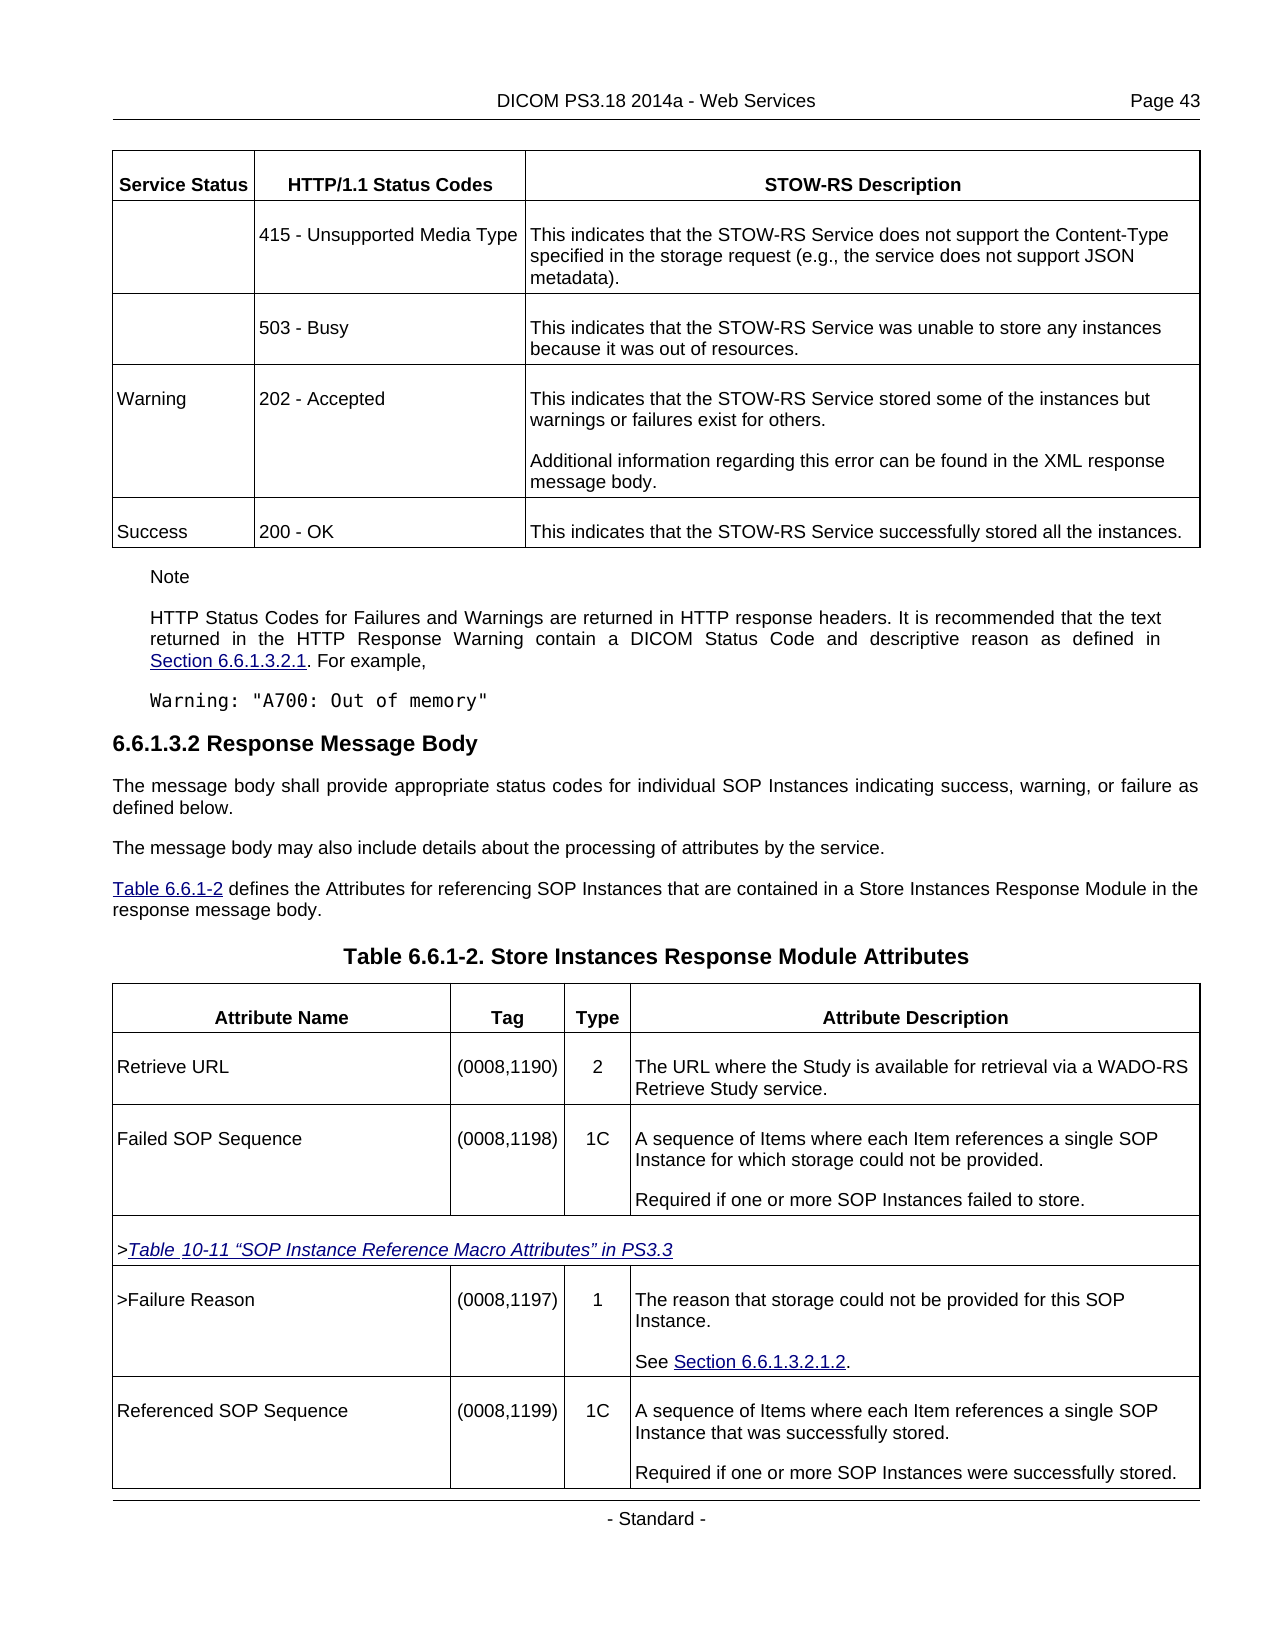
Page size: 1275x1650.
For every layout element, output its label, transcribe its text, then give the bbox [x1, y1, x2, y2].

table_header Attribute Description [631, 984, 1199, 1032]
table_cell This indicates that the STOW-RS Service does not support the Content-Type specified in the storage request (e.g., the service does not support JSON metadata). [526, 201, 1199, 292]
table_cell The URL where the Study is available for retrieval via a WADO-RS Retrieve Study service. [631, 1033, 1199, 1103]
text Note [150, 566, 1162, 588]
table_header HTTP/1.1 Status Codes [255, 151, 525, 200]
table_cell (0008,1197) [451, 1266, 564, 1376]
table_cell The reason that storage could not be provided for this SOP Instance. See Section 6.6.1.3.2.1.2. [631, 1266, 1199, 1376]
text Warning: "A700: Out of memory" [150, 690, 1162, 712]
text Table 6.6.1-2 defines the Attributes for referencing SOP Instances that are contained in a Store Instances Response Module in the response message body. [112, 877, 1200, 921]
table_cell A sequence of Items where each Item references a single SOP Instance for which storage could not be provided. Required if one or more SOP Instances failed to store. [631, 1105, 1199, 1215]
table_cell Failed SOP Sequence [113, 1105, 450, 1215]
table_header Service Status [113, 151, 254, 200]
table_cell A sequence of Items where each Item references a single SOP Instance that was successfully stored. Required if one or more SOP Instances were successfully stored. [631, 1377, 1199, 1488]
table_cell [113, 201, 254, 292]
table_cell 1C [565, 1377, 630, 1488]
table_cell This indicates that the STOW-RS Service successfully stored all the instances. [526, 498, 1199, 547]
table_cell Referenced SOP Sequence [113, 1377, 450, 1488]
table_header Type [565, 984, 630, 1032]
table_cell (0008,1199) [451, 1377, 564, 1488]
table_cell Retrieve URL [113, 1033, 450, 1103]
text 6.6.1.3.2 Response Message Body [112, 731, 1200, 757]
table_cell >Failure Reason [113, 1266, 450, 1376]
table_cell (0008,1190) [451, 1033, 564, 1103]
table_header Attribute Name [113, 984, 450, 1032]
table_cell 1C [565, 1105, 630, 1215]
text Table 6.6.1-2. Store Instances Response Module Attributes [112, 943, 1200, 969]
table_header STOW-RS Description [526, 151, 1199, 200]
text The message body shall provide appropriate status codes for individual SOP Instances indicating success, warning, or failure as defined below. [112, 775, 1200, 818]
table_cell Warning [113, 365, 254, 497]
table_cell This indicates that the STOW-RS Service was unable to store any instances because it was out of resources. [526, 294, 1199, 364]
table_cell >Table 10-11 “SOP Instance Reference Macro Attributes” in PS3.3 [113, 1216, 1199, 1265]
table_cell 1 [565, 1266, 630, 1376]
table_cell 503 - Busy [255, 294, 525, 364]
table_cell (0008,1198) [451, 1105, 564, 1215]
table_cell 2 [565, 1033, 630, 1103]
table_cell [113, 294, 254, 364]
table_cell 200 - OK [255, 498, 525, 547]
table_cell Success [113, 498, 254, 547]
table_cell 415 - Unsupported Media Type [255, 201, 525, 292]
table_cell 202 - Accepted [255, 365, 525, 497]
table_header Tag [451, 984, 564, 1032]
text The message body may also include details about the processing of attributes by the service. [112, 837, 1200, 859]
table_cell This indicates that the STOW-RS Service stored some of the instances but warnings or failures exist for others. Additional information regarding this error can be found in the XML response message body. [526, 365, 1199, 497]
text HTTP Status Codes for Failures and Warnings are returned in HTTP response headers. It is recommended that the text returned in the HTTP Response Warning contain a DICOM Status Code and descriptive reason as defined in Section 6.6.1.3.2.1. For example, [150, 607, 1162, 671]
